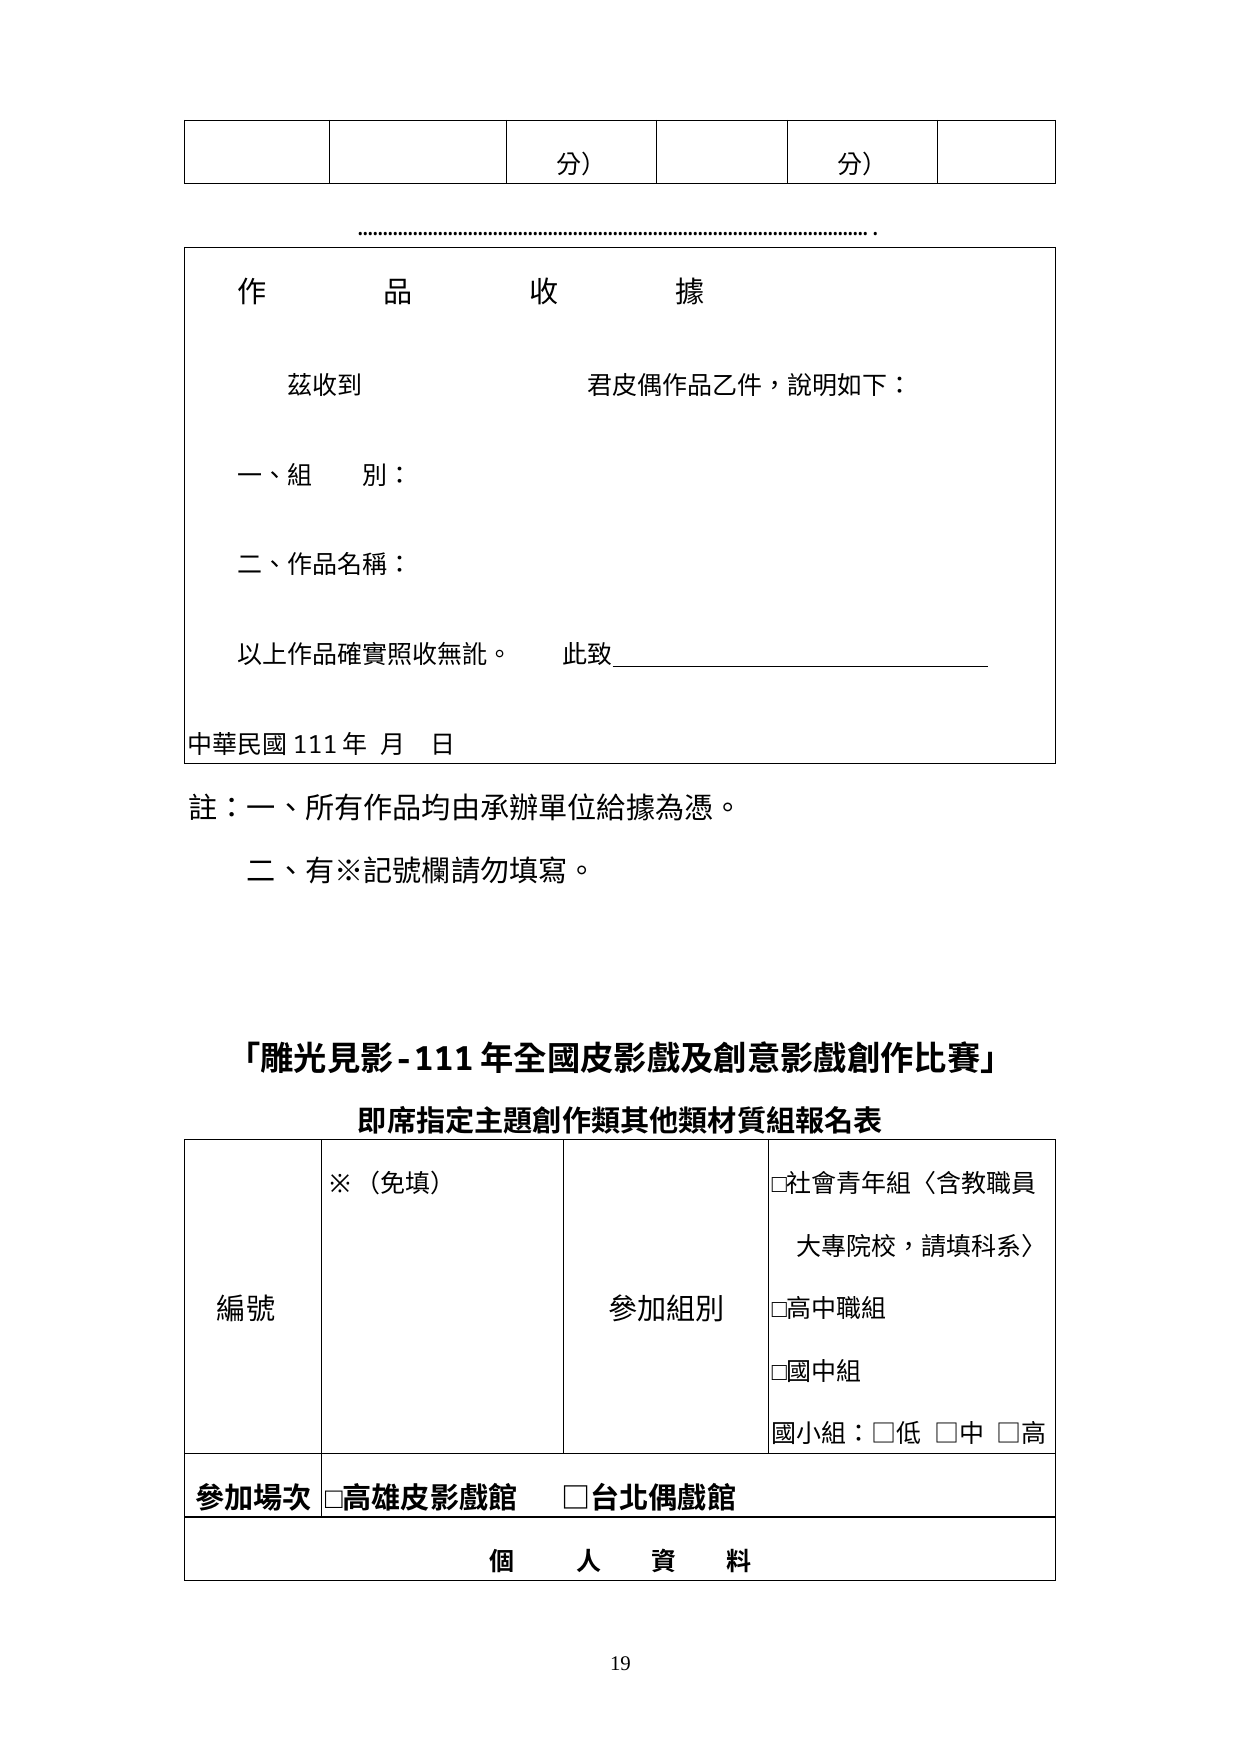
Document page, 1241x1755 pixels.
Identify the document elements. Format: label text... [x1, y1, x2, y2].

table_header 分） [788, 121, 937, 183]
table_header 分） [507, 121, 656, 183]
text 即席指定主題創作類其他類材質組報名表 [130, 1077, 1110, 1139]
text 二、有※記號欄請勿填寫。 [130, 827, 1110, 889]
text …………………………………………………………………………………………. [130, 184, 1110, 247]
table_cell 參加場次 [185, 1454, 321, 1516]
table_header [330, 121, 506, 183]
table_header 作 品 收 據 茲收到 君皮偶作品乙件，說明如下： 一、組 別： 二、作品名稱： 以上作品確實照收無訛。 此致 中華民國111年 月 日 [185, 248, 1055, 763]
table_header [185, 121, 329, 183]
table_header ※（免填） [322, 1140, 563, 1453]
table_cell 個 人 資 料 [185, 1518, 1055, 1580]
table_header [657, 121, 787, 183]
text 「雕光見影-111年全國皮影戲及創意影戲創作比賽」 [130, 1014, 1110, 1077]
table_cell □高雄皮影戲館 □台北偶戲館 [322, 1454, 1055, 1516]
text 註：一、所有作品均由承辦單位給據為憑。 [130, 764, 1110, 827]
table_header [938, 121, 1055, 183]
table_header 編號 [185, 1140, 321, 1453]
table_header □社會青年組〈含教職員大專院校，請填科系〉 □高中職組 □國中組 國小組：□低 □中 □高 [769, 1140, 1055, 1453]
table_header 參加組別 [564, 1140, 768, 1453]
